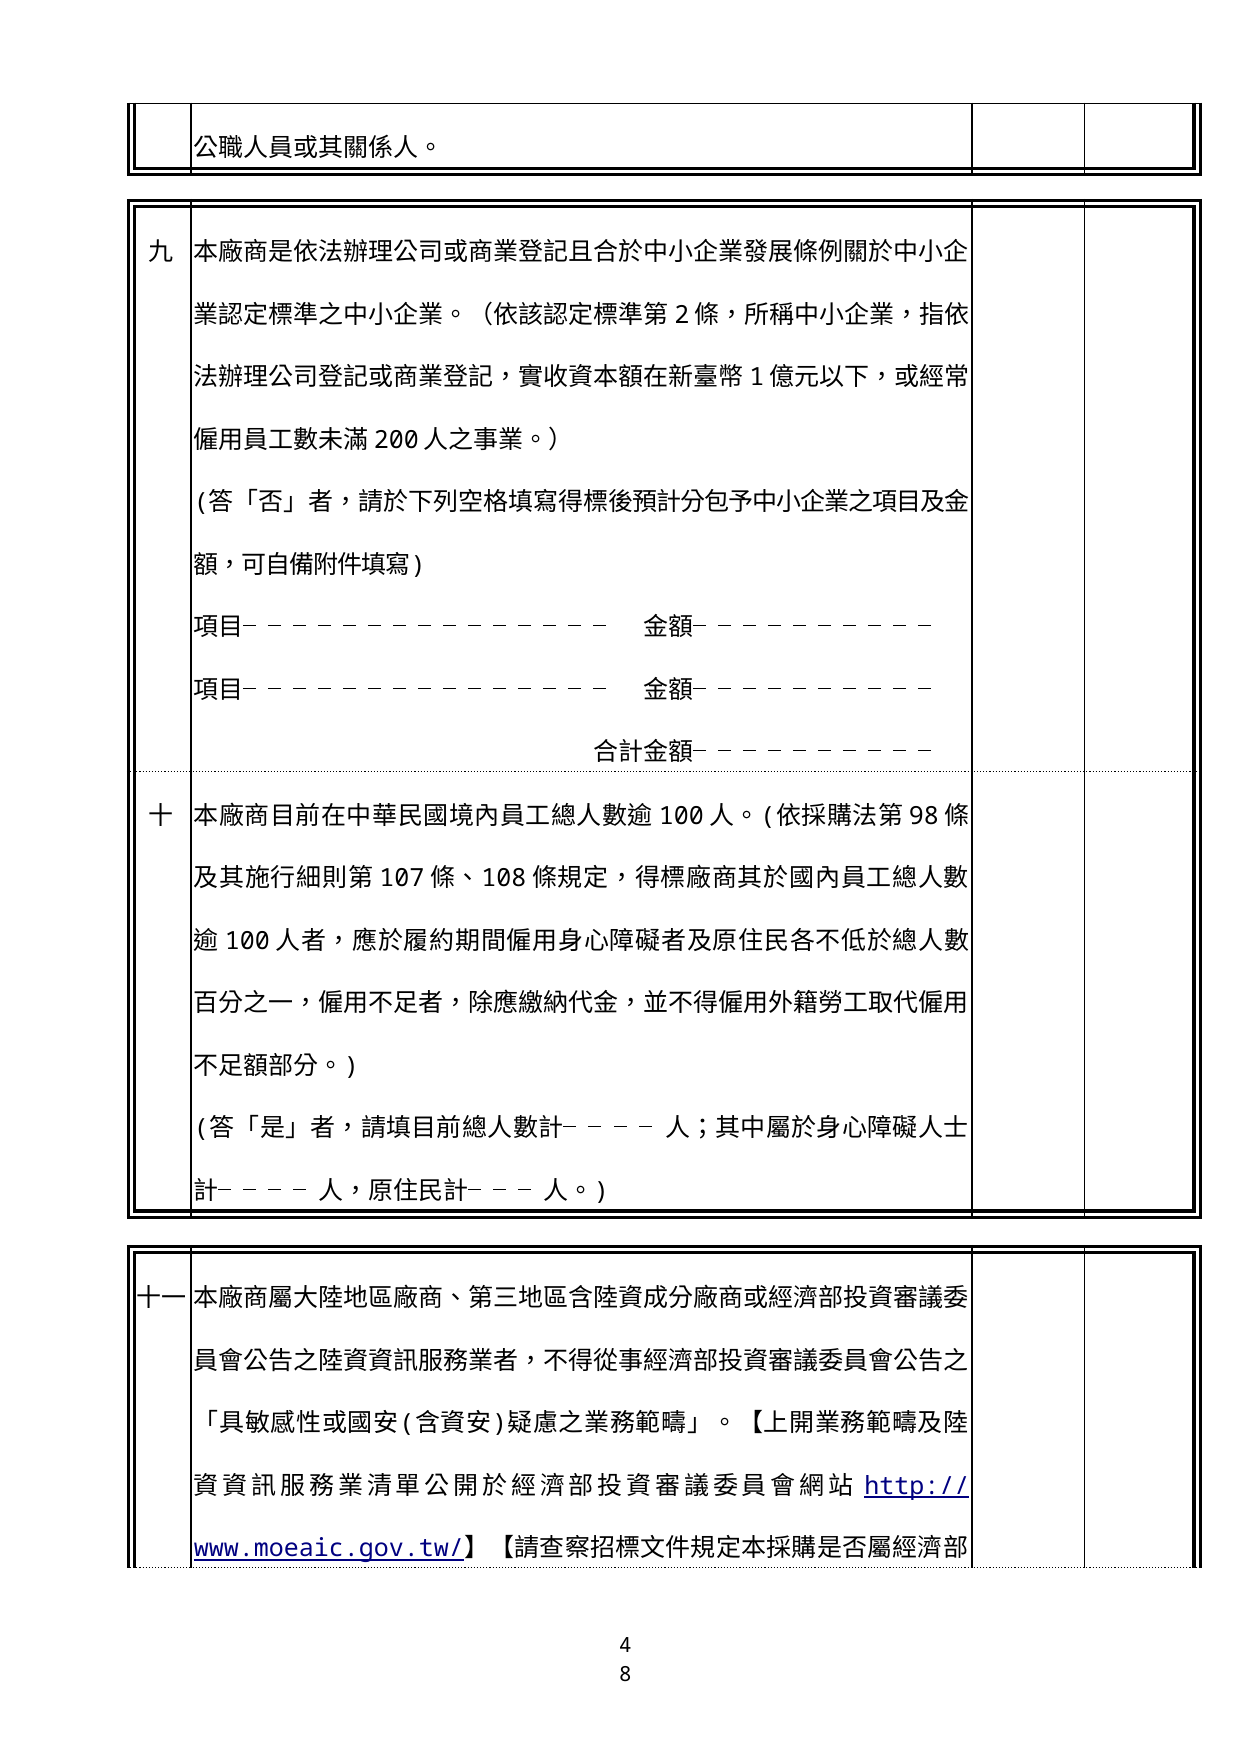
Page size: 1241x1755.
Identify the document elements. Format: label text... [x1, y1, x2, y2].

table_header [973, 1254, 1084, 1567]
table_header 十一 [132, 1248, 190, 1567]
table_cell 十 [136, 771, 190, 1209]
table_header [1085, 1254, 1192, 1567]
table_cell [1085, 104, 1192, 167]
table_cell [973, 104, 1084, 167]
table_header [1085, 1248, 1197, 1567]
table_header 本廠商屬大陸地區廠商、第三地區含陸資成分廠商或經濟部投資審議委員會公告之陸資資訊服務業者，不得從事經濟部投資審議委員會公告之「具敏感性或國安(含資安)疑慮之業務範疇」。【上開業務範疇及陸資資訊服務業清單公開於經濟部投資審議委員會網站http://www.moeaic.gov.tw/】【請查察招標文件規定本採購是否屬經濟部 [192, 1254, 971, 1567]
table_cell [973, 771, 1084, 1209]
table_header [1085, 202, 1197, 771]
table_header [1085, 208, 1192, 771]
table_header [973, 208, 1084, 771]
table_header 本廠商是依法辦理公司或商業登記且合於中小企業發展條例關於中小企業認定標準之中小企業。（依該認定標準第2條，所稱中小企業，指依法辦理公司登記或商業登記，實收資本額在新臺幣1億元以下，或經常僱用員工數未滿200人之事業。） (答「否」者，請於下列空格填寫得標後預計分包予中小企業之項目及金額，可自備附件填寫) 項目╴╴╴╴╴╴╴╴╴╴╴╴╴╴╴ 金額╴╴╴╴╴╴╴╴╴╴ 項目╴╴╴╴╴╴╴╴╴╴╴╴╴╴╴ 金額╴╴╴╴╴╴╴╴╴╴ 合計金額╴╴╴╴╴╴╴╴╴╴ [192, 208, 971, 771]
table_cell 本廠商目前在中華民國境內員工總人數逾100人。(依採購法第98條及其施行細則第107條、108條規定，得標廠商其於國內員工總人數逾100人者，應於履約期間僱用身心障礙者及原住民各不低於總人數百分之一，僱用不足者，除應繳納代金，並不得僱用外籍勞工取代僱用不足額部分。) (答「是」者，請填目前總人數計╴╴╴╴人；其中屬於身心障礙人士計╴╴╴╴人，原住民計╴╴╴人。) [192, 771, 971, 1209]
table_header 九 [132, 202, 190, 771]
table_cell 公職人員或其關係人。 [192, 104, 971, 167]
table_cell [1085, 771, 1192, 1209]
table_cell [136, 104, 190, 167]
